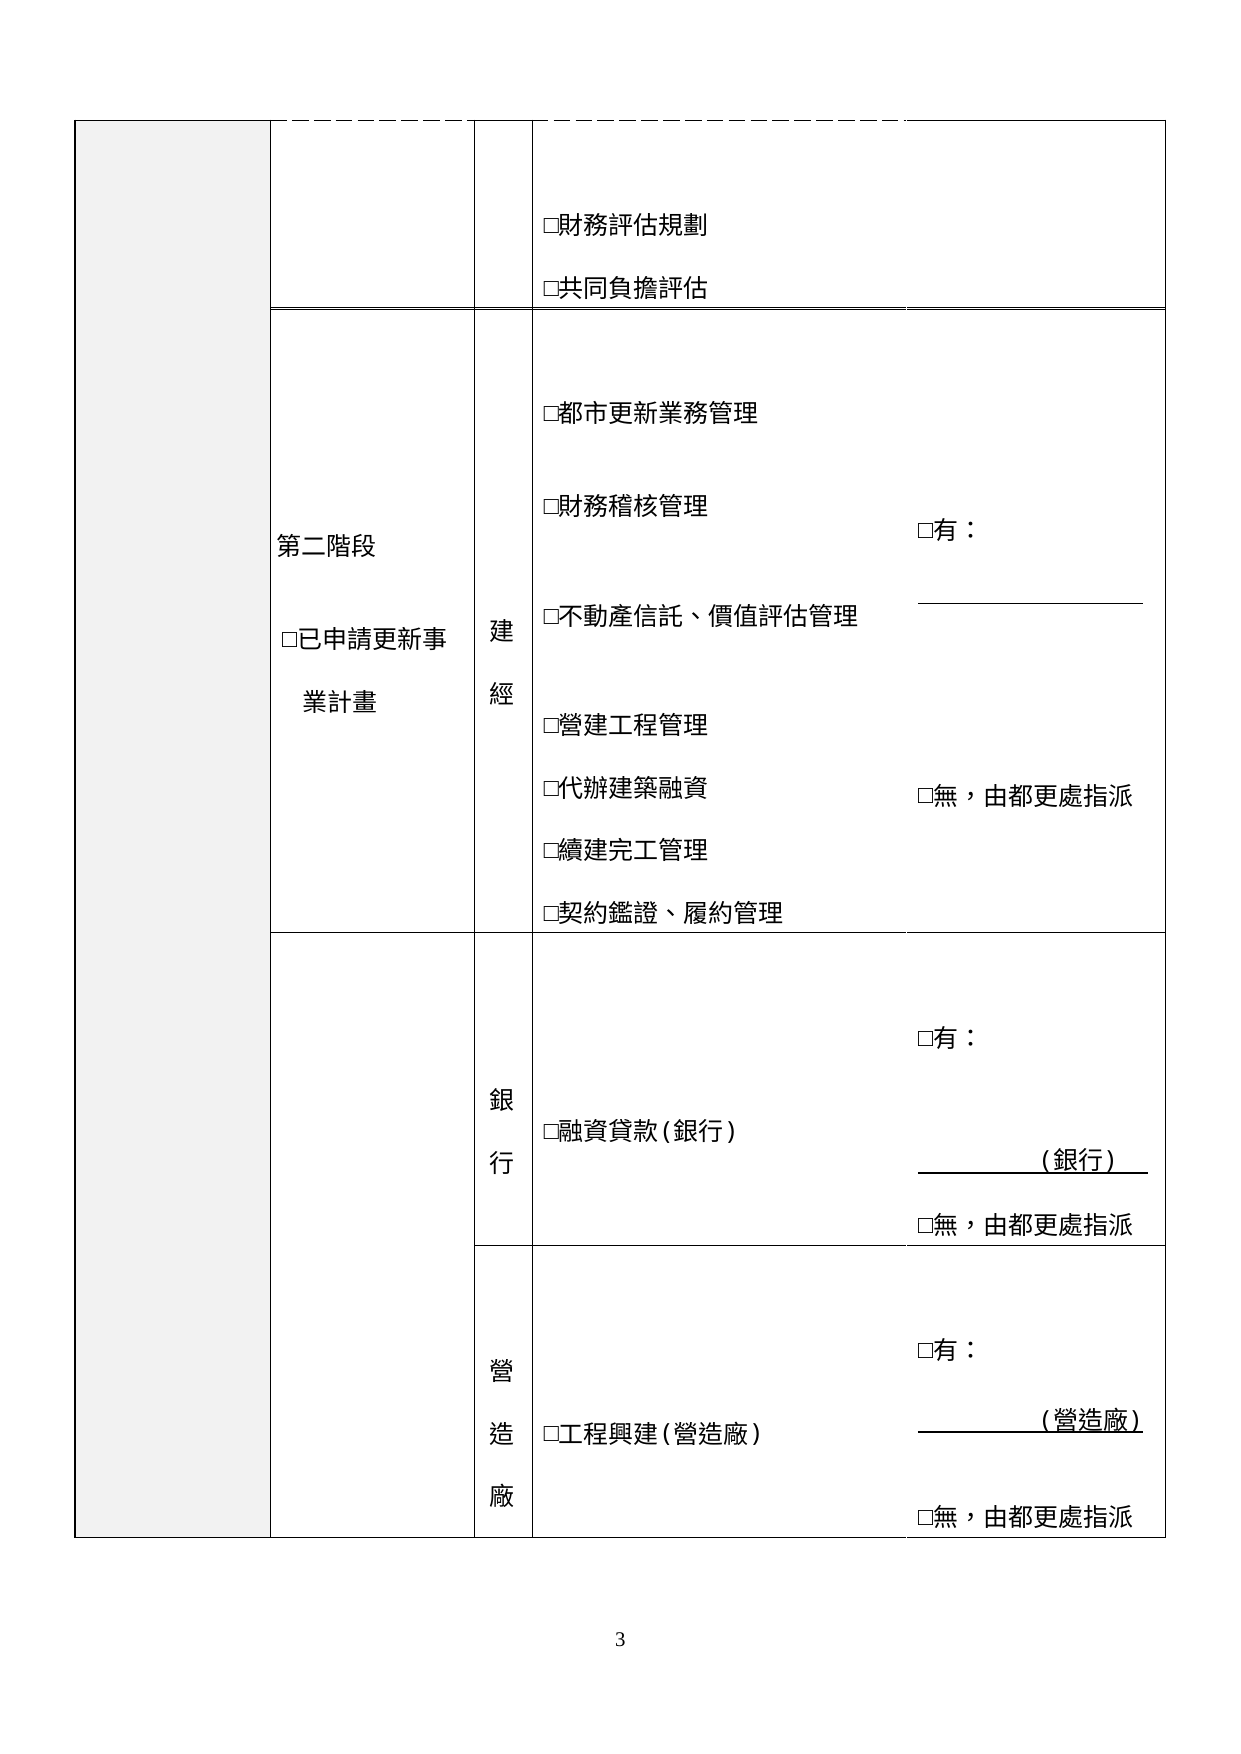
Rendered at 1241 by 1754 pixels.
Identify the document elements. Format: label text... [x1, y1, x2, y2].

table_cell [76, 121, 270, 1537]
table_cell □都市更新業務管理 □財務稽核管理 □不動產信託、價值評估管理 □營建工程管理 □代辦建築融資 □續建完工管理 □契約鑑證、履約管理 [533, 310, 906, 932]
table_cell 銀行 [475, 933, 532, 1244]
table_cell [271, 933, 474, 1537]
table_cell □融資貸款(銀行) [533, 933, 906, 1244]
table_cell 建經 [475, 310, 532, 932]
table_cell □工程興建(營造廠) [533, 1246, 906, 1537]
table_cell 第二階段 □已申請更新事業計畫 [271, 310, 474, 932]
table_cell □有： (銀行) □無，由都更處指派 [907, 933, 1165, 1244]
table_cell [271, 120, 474, 307]
table_cell 營造廠 [475, 1246, 532, 1537]
table_cell □財務評估規劃 □共同負擔評估 [533, 120, 906, 307]
table_cell □有： □無，由都更處指派 [907, 310, 1165, 932]
table_cell □有： (營造廠) □無，由都更處指派 [907, 1246, 1165, 1537]
table_cell [907, 121, 1165, 307]
table_cell [475, 121, 532, 307]
